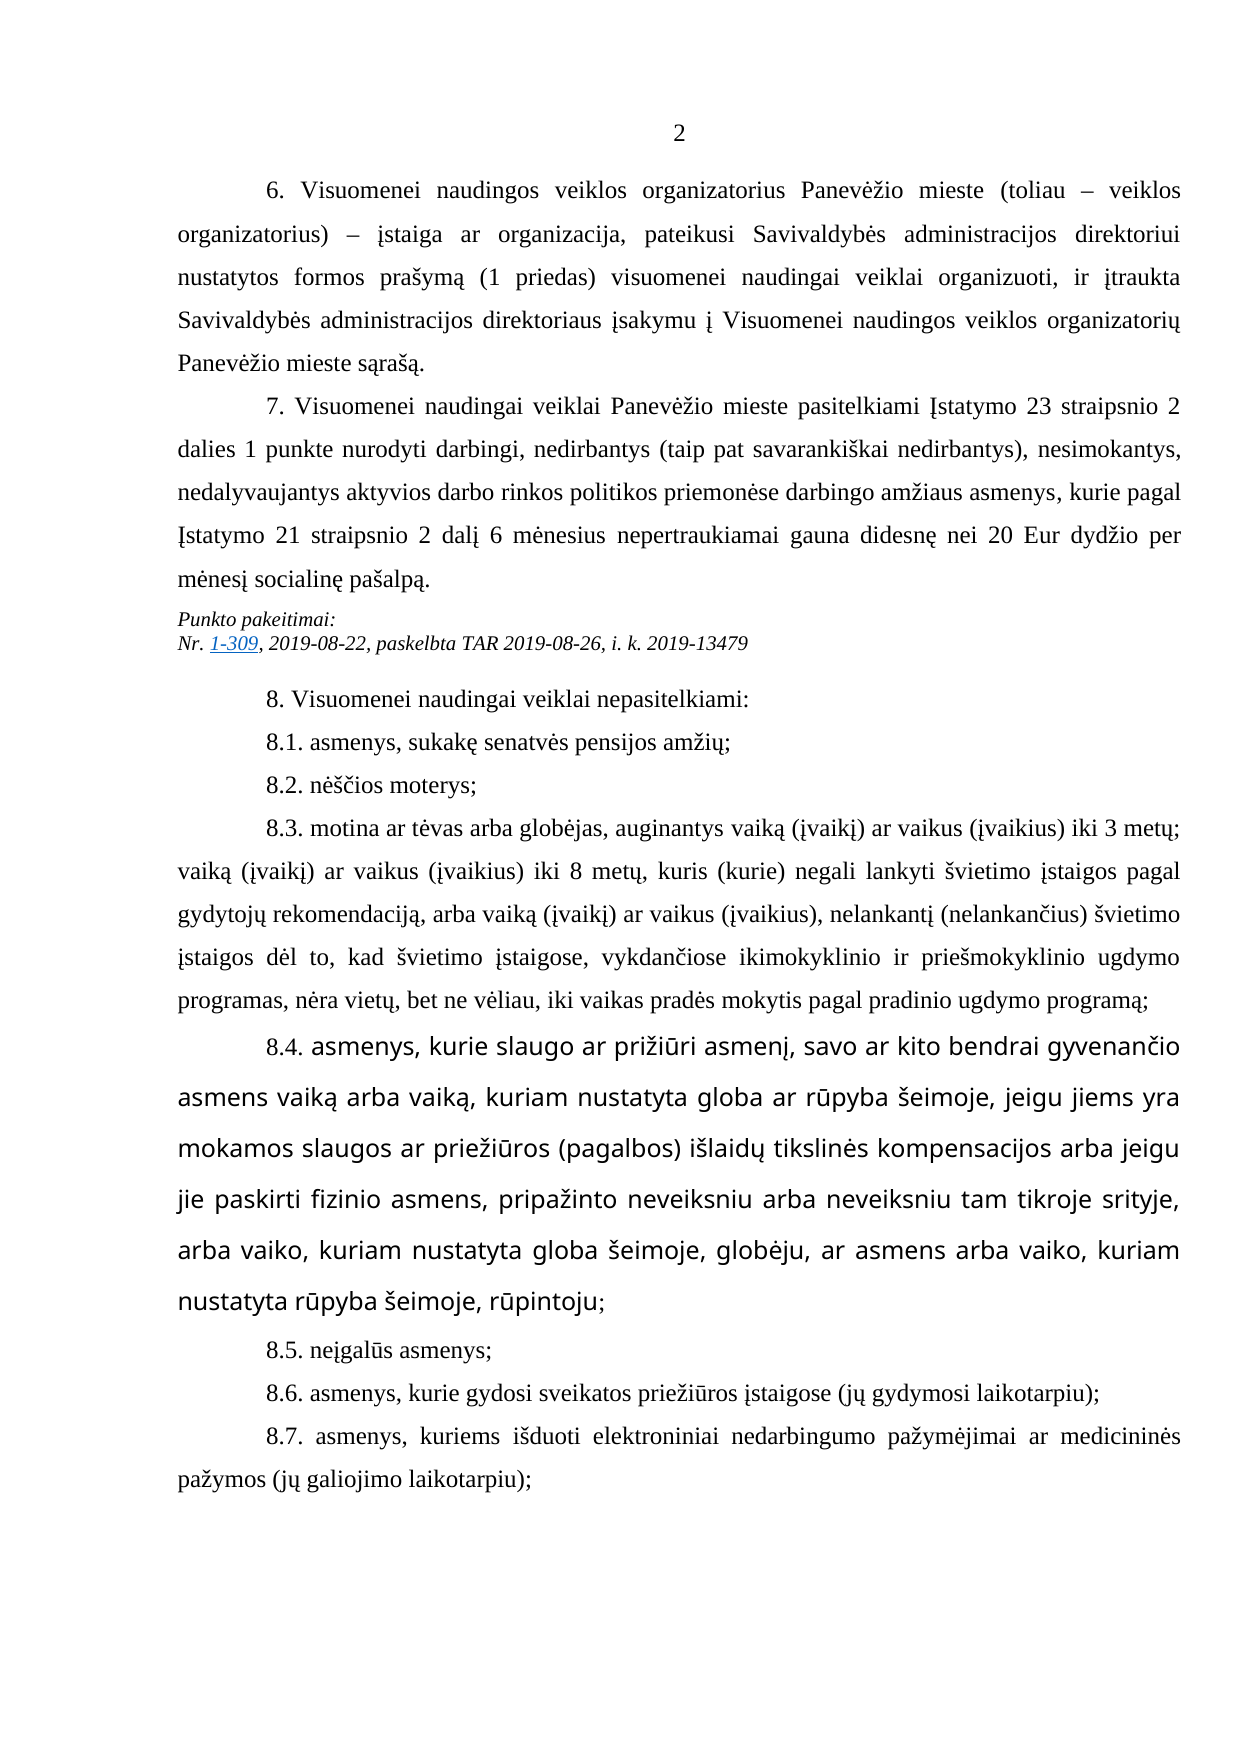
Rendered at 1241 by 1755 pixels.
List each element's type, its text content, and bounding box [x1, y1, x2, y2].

text 8.5. neįgalūs asmenys; [177, 1335, 1181, 1364]
text 8.1. asmenys, sukakę senatvės pensijos amžių; [177, 727, 1181, 756]
text 8.7. asmenys, kuriems išduoti elektroniniai nedarbingumo pažymėjimai ar medicininės pažymos (jų galiojimo laikotarpiu); [177, 1421, 1181, 1493]
text 8.3. motina ar tėvas arba globėjas, auginantys vaiką (įvaikį) ar vaikus (įvaikius) iki 3 metų; vaiką (įvaikį) ar vaikus (įvaikius) iki 8 metų, kuris (kurie) negali lankyti švietimo įstaigos pagal gydytojų rekomendaciją, arba vaiką (įvaikį) ar vaikus (įvaikius), nelankantį (nelankančius) švietimo įstaigos dėl to, kad švietimo įstaigose, vykdančiose ikimokyklinio ir priešmokyklinio ugdymo programas, nėra vietų, bet ne vėliau, iki vaikas pradės mokytis pagal pradinio ugdymo programą; [177, 813, 1181, 1014]
text 8.2. nėščios moterys; [177, 770, 1181, 799]
text Punkto pakeitimai: [177, 607, 1181, 631]
text 8.6. asmenys, kurie gydosi sveikatos priežiūros įstaigose (jų gydymosi laikotarpiu); [177, 1378, 1181, 1407]
text 8. Visuomenei naudingai veiklai nepasitelkiami: [177, 684, 1181, 712]
text 8.4. asmenys, kurie slaugo ar prižiūri asmenį, savo ar kito bendrai gyvenančio asmens vaiką arba vaiką, kuriam nustatyta globa ar rūpyba šeimoje, jeigu jiems yra mokamos slaugos ar priežiūros (pagalbos) išlaidų tikslinės kompensacijos arba jeigu jie paskirti fizinio asmens, pripažinto neveiksniu arba neveiksniu tam tikroje srityje, arba vaiko, kuriam nustatyta globa šeimoje, globėju, ar asmens arba vaiko, kuriam nustatyta rūpyba šeimoje, rūpintoju; [177, 1029, 1181, 1318]
text 6. Visuomenei naudingos veiklos organizatorius Panevėžio mieste (toliau – veiklos organizatorius) – įstaiga ar organizacija, pateikusi Savivaldybės administracijos direktoriui nustatytos formos prašymą (1 priedas) visuomenei naudingai veiklai organizuoti, ir įtraukta Savivaldybės administracijos direktoriaus įsakymu į Visuomenei naudingos veiklos organizatorių Panevėžio mieste sąrašą. [177, 176, 1181, 377]
text Nr. 1-309, 2019-08-22, paskelbta TAR 2019-08-26, i. k. 2019-13479 [177, 631, 1181, 655]
text 7. Visuomenei naudingai veiklai Panevėžio mieste pasitelkiami Įstatymo 23 straipsnio 2 dalies 1 punkte nurodyti darbingi, nedirbantys (taip pat savarankiškai nedirbantys), nesimokantys, nedalyvaujantys aktyvios darbo rinkos politikos priemonėse darbingo amžiaus asmenys, kurie pagal Įstatymo 21 straipsnio 2 dalį 6 mėnesius nepertraukiamai gauna didesnę nei 20 Eur dydžio per mėnesį socialinę pašalpą. [177, 391, 1181, 592]
